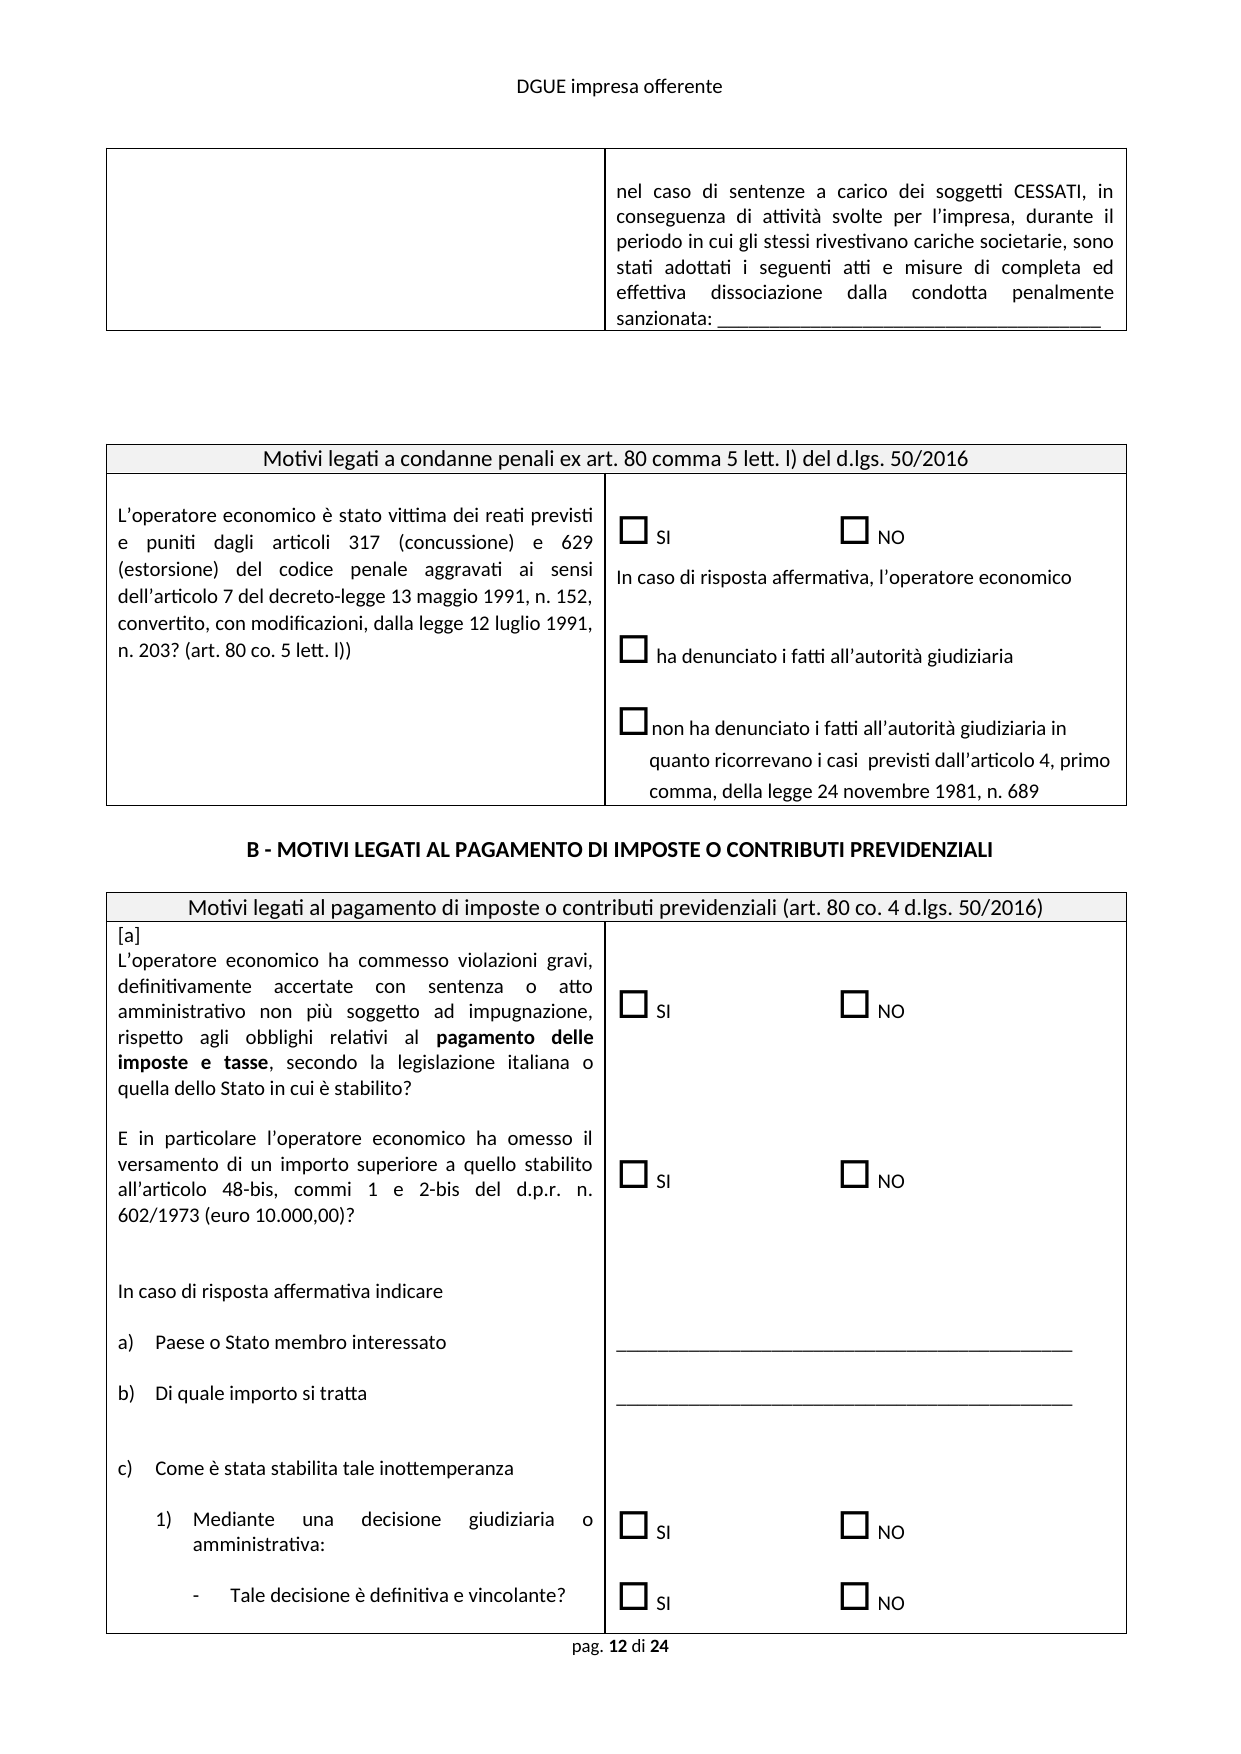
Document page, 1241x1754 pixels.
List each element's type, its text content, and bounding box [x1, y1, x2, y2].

table_cell □ SI □ NO □ SI □ NO ____________________________________________ ____________________________________________ □ SI □ NO □ SI □ NO [606, 922, 1126, 1633]
table_cell [107, 149, 604, 330]
table_cell [a] L’operatore economico ha commesso violazioni gravi, definitivamente accertate con sentenza o atto amministrativo non più soggetto ad impugnazione, rispetto agli obblighi relativi al pagamento delle imposte e tasse, secondo la legislazione italiana o quella dello Stato in cui è stabilito? E in particolare l’operatore economico ha omesso il versamento di un importo superiore a quello stabilito all’articolo 48-bis, commi 1 e 2-bis del d.p.r. n. 602/1973 (euro 10.000,00)? In caso di risposta affermativa indicare Paese o Stato membro interessato Di quale importo si tratta Come è stata stabilita tale inottemperanza Mediante una decisione giudiziaria o amministrativa: Tale decisione è definitiva e vincolante? [107, 922, 604, 1633]
table_cell □ SI □ NO In caso di risposta affermativa, l’operatore economico □ ha denunciato i fatti all’autorità giudiziaria □non ha denunciato i fatti all’autorità giudiziaria in quanto ricorrevano i casi previsti dall’articolo 4, primo comma, della legge 24 novembre 1981, n. 689 [606, 474, 1126, 805]
table_cell L’operatore economico è stato vittima dei reati previsti e puniti dagli articoli 317 (concussione) e 629 (estorsione) del codice penale aggravati ai sensi dell’articolo 7 del decreto-legge 13 maggio 1991, n. 152, convertito, con modificazioni, dalla legge 12 luglio 1991, n. 203? (art. 80 co. 5 lett. l)) [107, 474, 604, 805]
table_cell nel caso di sentenze a carico dei soggetti CESSATI, in conseguenza di attività svolte per l’impresa, durante il periodo in cui gli stessi rivestivano cariche societarie, sono stati adottati i seguenti atti e misure di completa ed effettiva dissociazione dalla condotta penalmente sanzionata: _____________________________________ [606, 149, 1126, 330]
table_header Motivi legati al pagamento di imposte o contributi previdenziali (art. 80 co. 4 d.lgs. 50/2016) [107, 893, 1126, 921]
table_header Motivi legati a condanne penali ex art. 80 comma 5 lett. l) del d.lgs. 50/2016 [107, 445, 1126, 472]
text B - MOTIVI LEGATI AL PAGAMENTO DI IMPOSTE O CONTRIBUTI PREVIDENZIALI [118, 835, 1122, 863]
